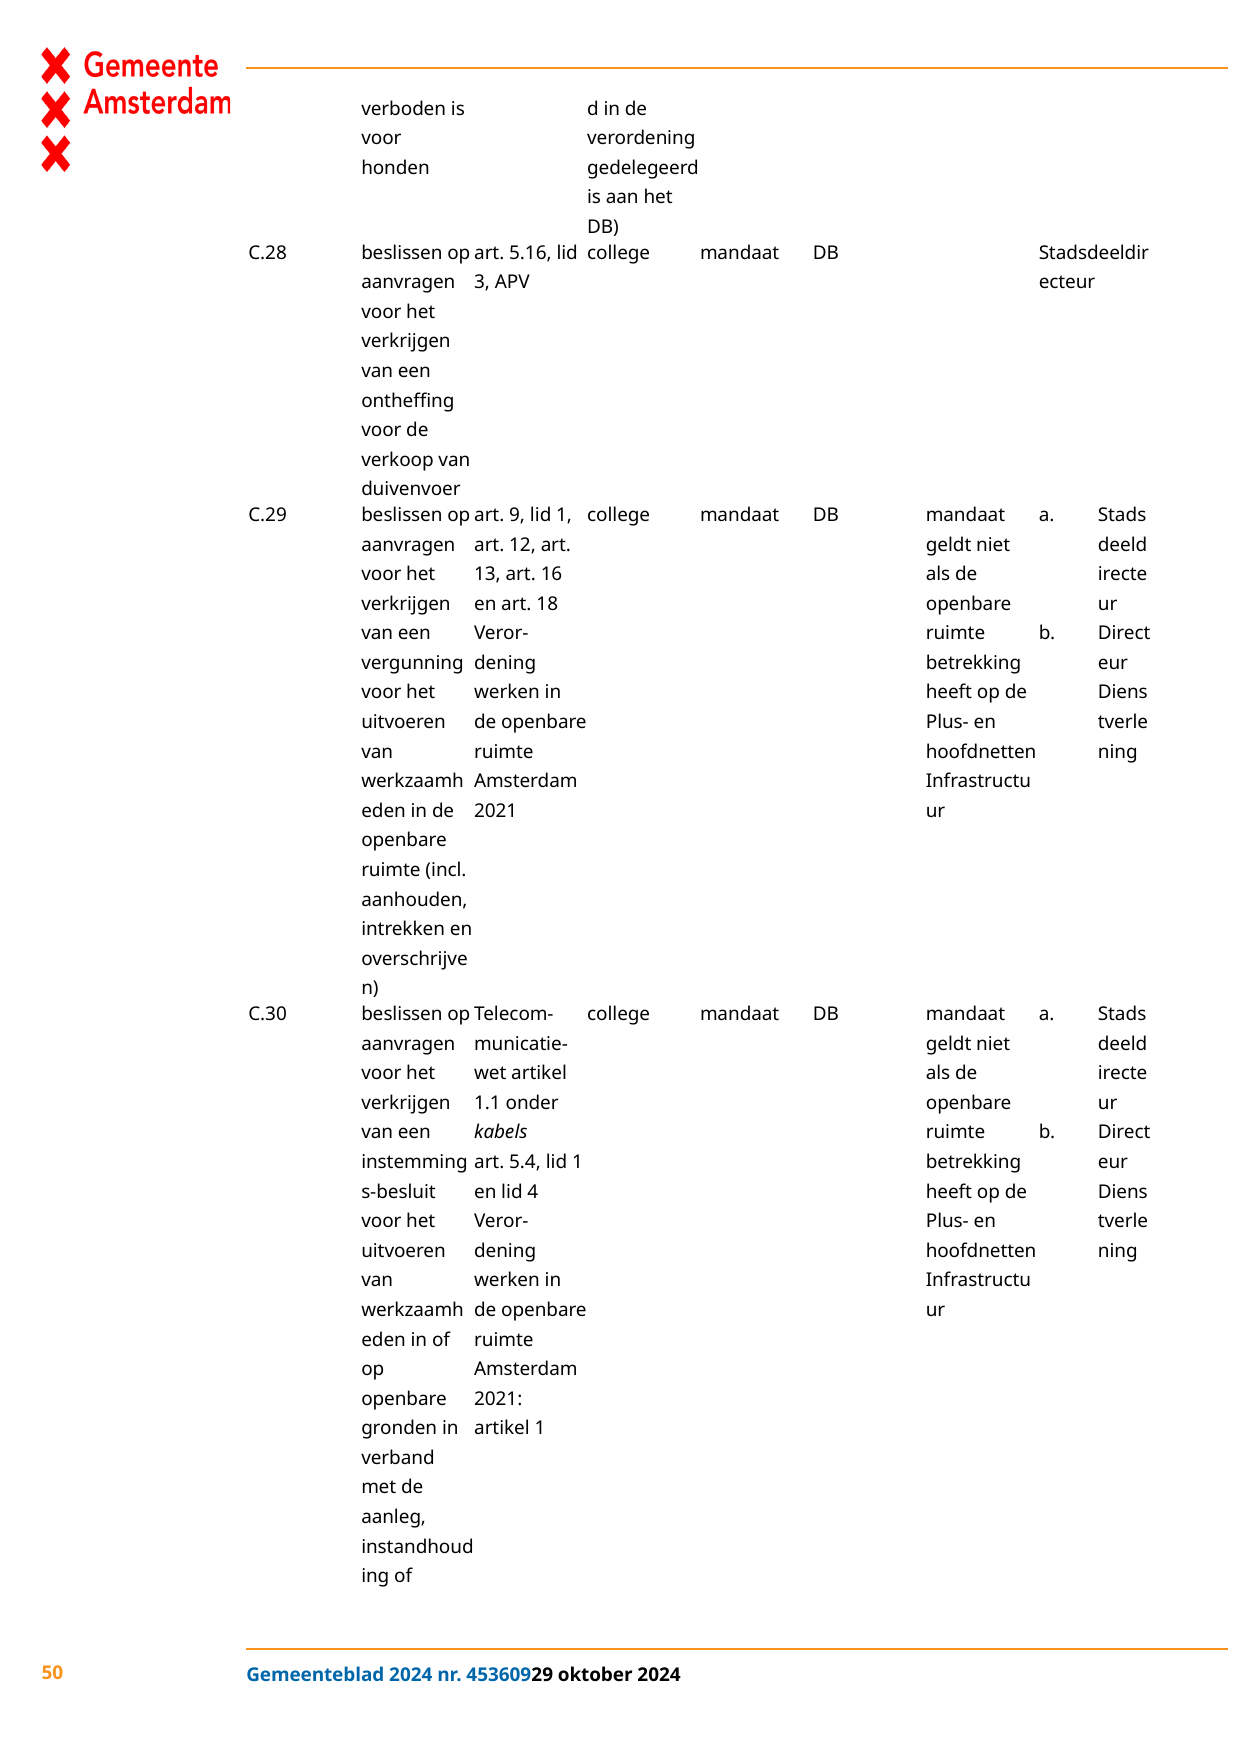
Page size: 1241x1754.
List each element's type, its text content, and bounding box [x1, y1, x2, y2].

table_cell Stadsdeeldirecteur [1039, 239, 1152, 501]
table_cell mandaat [700, 239, 813, 501]
table_cell [700, 95, 813, 239]
table_cell Telecom-municatie-wet artikel 1.1 onder kabels art. 5.4, lid 1 en lid 4 Veror-dening werken in de openbare ruimte Amsterdam2021: artikel 1 [474, 1000, 587, 1588]
table_cell mandaat [700, 1000, 813, 1588]
table_cell C.30 [248, 1000, 361, 1588]
table_cell beslissen op aanvragen voor het verkrijgen van een ontheffing voor de verkoop van duivenvoer [361, 239, 474, 501]
table_cell mandaat geldt niet als de openbare ruimte betrekking heeft op de Plus- en hoofdnetten Infrastructuur [926, 501, 1038, 1000]
table_cell art. 5.14 APV [474, 95, 587, 239]
table_cell [813, 95, 926, 239]
picture [41, 47, 231, 172]
table_cell art. 5.16, lid 3, APV [474, 239, 587, 501]
table_cell [248, 95, 361, 239]
table_cell [926, 95, 1038, 239]
table_cell college [587, 239, 700, 501]
table_cell college [587, 501, 700, 1000]
table_cell art. 9, lid 1, art. 12, art. 13, art. 16 en art. 18 Veror-dening werken in de openbare ruimte Amsterdam 2021 [474, 501, 587, 1000]
table_cell beslissen op aanvragen voor het verkrijgen van een vergunning voor het uitvoeren van werkzaamheden in de openbare ruimte (incl. aanhouden, intrekken en overschrijven) [361, 501, 474, 1000]
table_cell Stadsdeeldirecteur Directeur Dienstverlening [1039, 1000, 1152, 1588]
table_cell DB [813, 239, 926, 501]
table_cell C.28 [248, 239, 361, 501]
table_cell beslissen op aanvragen voor het verkrijgen van een instemmings-besluit voor het uitvoeren van werkzaamheden in of op openbare gronden in verband met de aanleg, instandhouding of [361, 1000, 474, 1588]
table_cell mandaat [700, 501, 813, 1000]
table_cell DB [813, 1000, 926, 1588]
table_cell [1039, 95, 1152, 239]
table_cell DB [813, 501, 926, 1000]
table_cell college (voordat de bevoegdheid in de verordening gedelegeerd is aan het DB) [587, 95, 700, 239]
table_cell Stadsdeeldirecteur Directeur Dienstverlening [1039, 501, 1152, 1000]
table_cell mandaat geldt niet als de openbare ruimte betrekking heeft op de Plus- en hoofdnetten Infrastructuur [926, 1000, 1038, 1588]
table_cell C.29 [248, 501, 361, 1000]
table_cell college [587, 1000, 700, 1588]
table_cell [926, 239, 1038, 501]
table_cell verboden is voor honden [361, 95, 474, 239]
